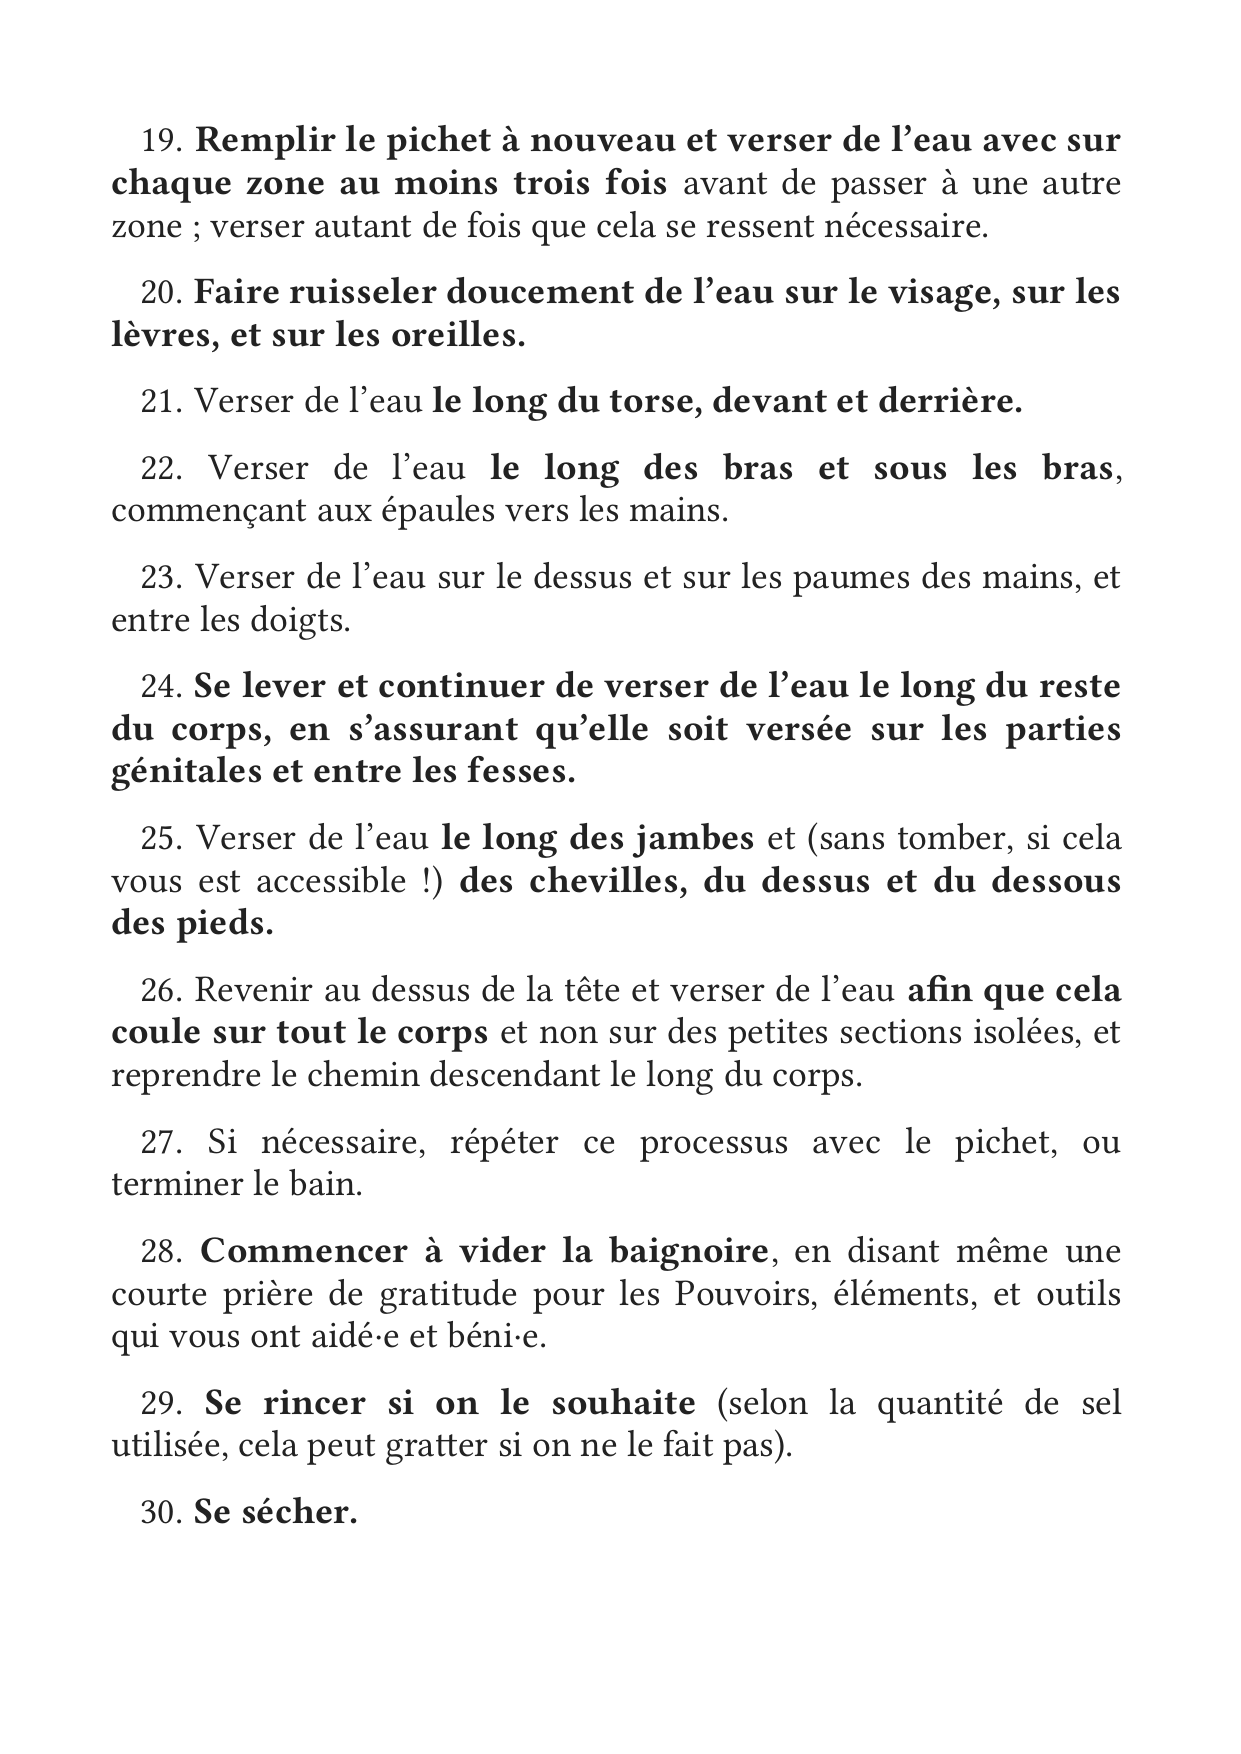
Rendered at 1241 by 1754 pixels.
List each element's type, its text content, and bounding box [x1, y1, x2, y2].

list Se rincer si on le souhaite (selon la quantité de sel utilisée, cela peut gratter si on ne le fait pas). [111, 1381, 1123, 1466]
list Verser de l’eau le long des jambes et (sans tomber, si cela vous est accessible !) des chevilles, du dessus et du dessous des pieds. [111, 816, 1123, 944]
list Revenir au dessus de la tête et verser de l’eau afin que cela coule sur tout le corps et non sur des petites sections isolées, et reprendre le chemin descendant le long du corps. [111, 968, 1123, 1096]
list Verser de l’eau le long du torse, devant et derrière. [111, 379, 1123, 422]
list Remplir le pichet à nouveau et verser de l’eau avec sur chaque zone au moins trois fois avant de passer à une autre zone ; verser autant de fois que cela se ressent nécessaire. [111, 118, 1123, 246]
list Verser de l’eau le long des bras et sous les bras, commençant aux épaules vers les mains. [111, 446, 1123, 531]
list Se sécher. [111, 1490, 1123, 1532]
list Commencer à vider la baignoire, en disant même une courte prière de gratitude pour les Pouvoirs, éléments, et outils qui vous ont aidé·e et béni·e. [111, 1229, 1123, 1357]
list Si nécessaire, répéter ce processus avec le pichet, ou terminer le bain. [111, 1119, 1123, 1205]
list Verser de l’eau sur le dessus et sur les paumes des mains, et entre les doigts. [111, 555, 1123, 640]
list Faire ruisseler doucement de l’eau sur le visage, sur les lèvres, et sur les oreilles. [111, 270, 1123, 355]
list Se lever et continuer de verser de l’eau le long du reste du corps, en s’assurant qu’elle soit versée sur les parties génitales et entre les fesses. [111, 664, 1123, 792]
